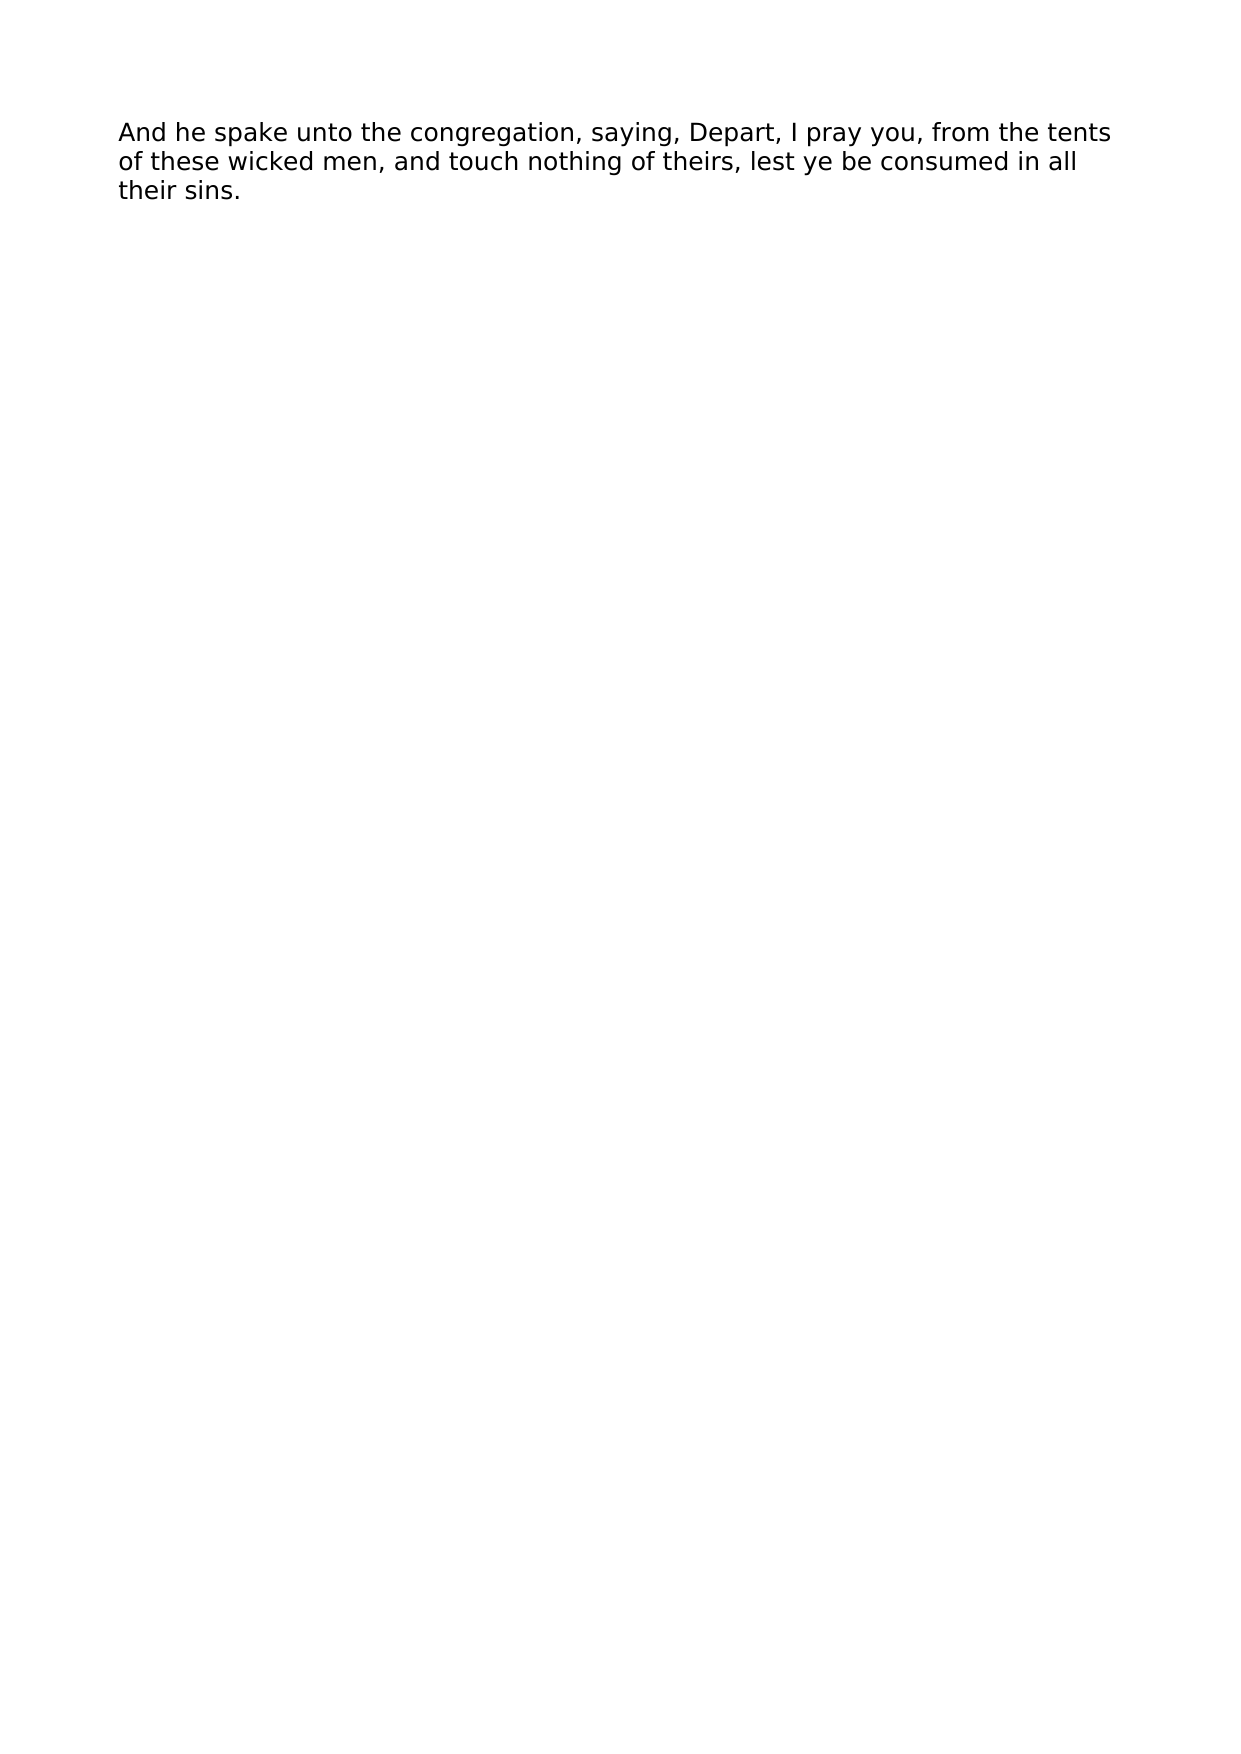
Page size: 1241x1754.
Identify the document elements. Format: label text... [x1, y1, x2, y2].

text And he spake unto the congregation, saying, Depart, I pray you, from the tents of these wicked men, and touch nothing of theirs, lest ye be consumed in all their sins. [118, 118, 1122, 206]
